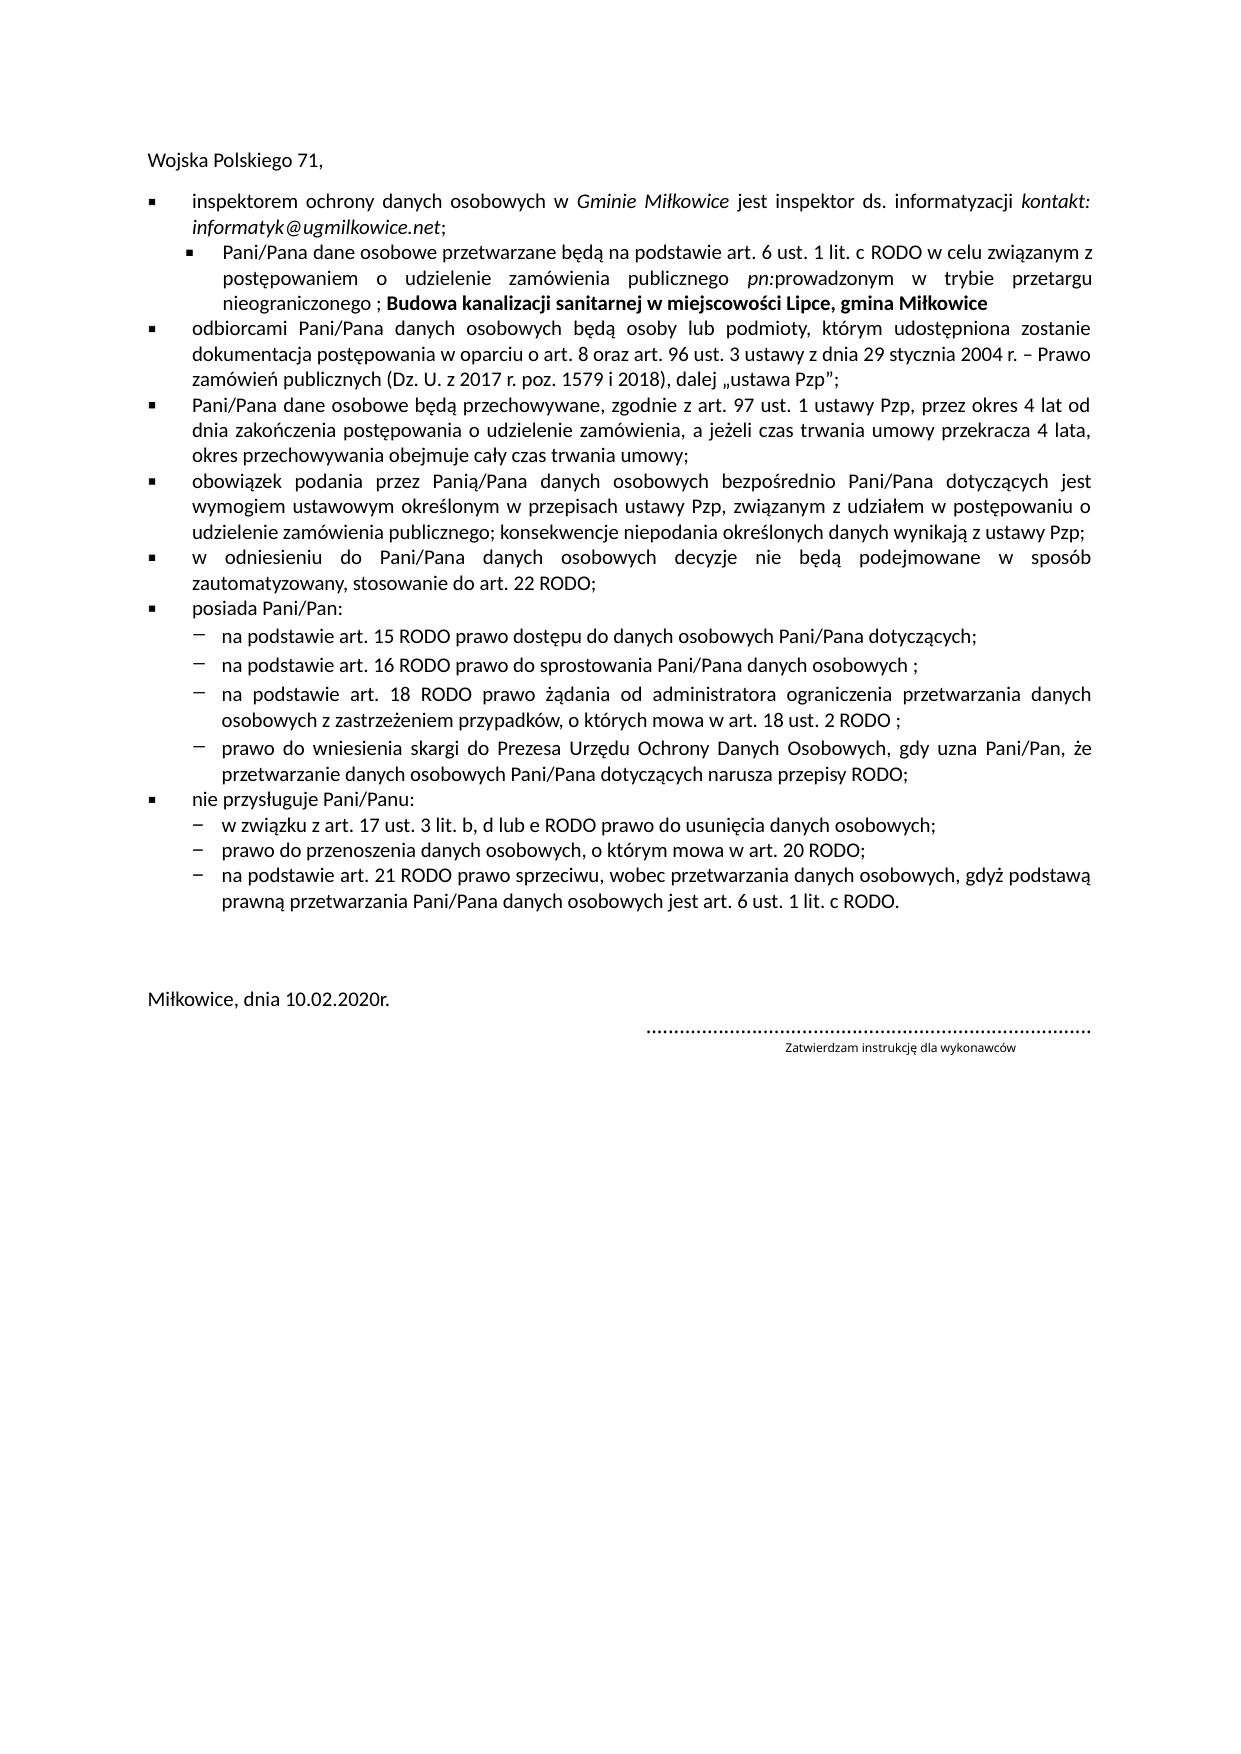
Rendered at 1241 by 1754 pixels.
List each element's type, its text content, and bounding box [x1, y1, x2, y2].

list nie przysługuje Pani/Panu: [147, 786, 1093, 812]
list obowiązek podania przez Panią/Pana danych osobowych bezpośrednio Pani/Pana dotyczących jest wymogiem ustawowym określonym w przepisach ustawy Pzp, związanym z udziałem w postępowaniu o udzielenie zamówienia publicznego; konsekwencje niepodania określonych danych wynikają z ustawy Pzp; [147, 468, 1093, 544]
list prawo do przenoszenia danych osobowych, o którym mowa w art. 20 RODO; [192, 837, 1093, 863]
list w odniesieniu do Pani/Pana danych osobowych decyzje nie będą podejmowane w sposób zautomatyzowany, stosowanie do art. 22 RODO; [147, 544, 1093, 595]
list posiada Pani/Pan: [147, 595, 1093, 621]
list Wojska Polskiego 71, [147, 147, 1093, 173]
text Zatwierdzam instrukcję dla wykonawców [147, 1040, 1093, 1068]
text ................................................................................ [147, 1011, 1093, 1040]
text Miłkowice, dnia 10.02.2020r. [147, 986, 1093, 1011]
list Pani/Pana dane osobowe będą przechowywane, zgodnie z art. 97 ust. 1 ustawy Pzp, przez okres 4 lat od dnia zakończenia postępowania o udzielenie zamówienia, a jeżeli czas trwania umowy przekracza 4 lata, okres przechowywania obejmuje cały czas trwania umowy; [147, 392, 1093, 468]
list inspektorem ochrony danych osobowych w Gminie Miłkowice jest inspektor ds. informatyzacji kontakt: informatyk@ugmilkowice.net; [147, 188, 1093, 239]
list odbiorcami Pani/Pana danych osobowych będą osoby lub podmioty, którym udostępniona zostanie dokumentacja postępowania w oparciu o art. 8 oraz art. 96 ust. 3 ustawy z dnia 29 stycznia 2004 r. – Prawo zamówień publicznych (Dz. U. z 2017 r. poz. 1579 i 2018), dalej „ustawa Pzp”; [147, 316, 1093, 392]
list na podstawie art. 16 RODO prawo do sprostowania Pani/Pana danych osobowych ; [192, 649, 1093, 678]
list na podstawie art. 18 RODO prawo żądania od administratora ograniczenia przetwarzania danych osobowych z zastrzeżeniem przypadków, o których mowa w art. 18 ust. 2 RODO ; [192, 678, 1093, 732]
list prawo do wniesienia skargi do Prezesa Urzędu Ochrony Danych Osobowych, gdy uzna Pani/Pan, że przetwarzanie danych osobowych Pani/Pana dotyczących narusza przepisy RODO; [192, 732, 1093, 786]
list w związku z art. 17 ust. 3 lit. b, d lub e RODO prawo do usunięcia danych osobowych; [192, 812, 1093, 837]
list na podstawie art. 21 RODO prawo sprzeciwu, wobec przetwarzania danych osobowych, gdyż podstawą prawną przetwarzania Pani/Pana danych osobowych jest art. 6 ust. 1 lit. c RODO. [192, 863, 1093, 913]
list Pani/Pana dane osobowe przetwarzane będą na podstawie art. 6 ust. 1 lit. c RODO w celu związanym z postępowaniem o udzielenie zamówienia publicznego pn:prowadzonym w trybie przetargu nieograniczonego ; Budowa kanalizacji sanitarnej w miejscowości Lipce, gmina Miłkowice [185, 239, 1093, 316]
list na podstawie art. 15 RODO prawo dostępu do danych osobowych Pani/Pana dotyczących; [192, 621, 1093, 649]
